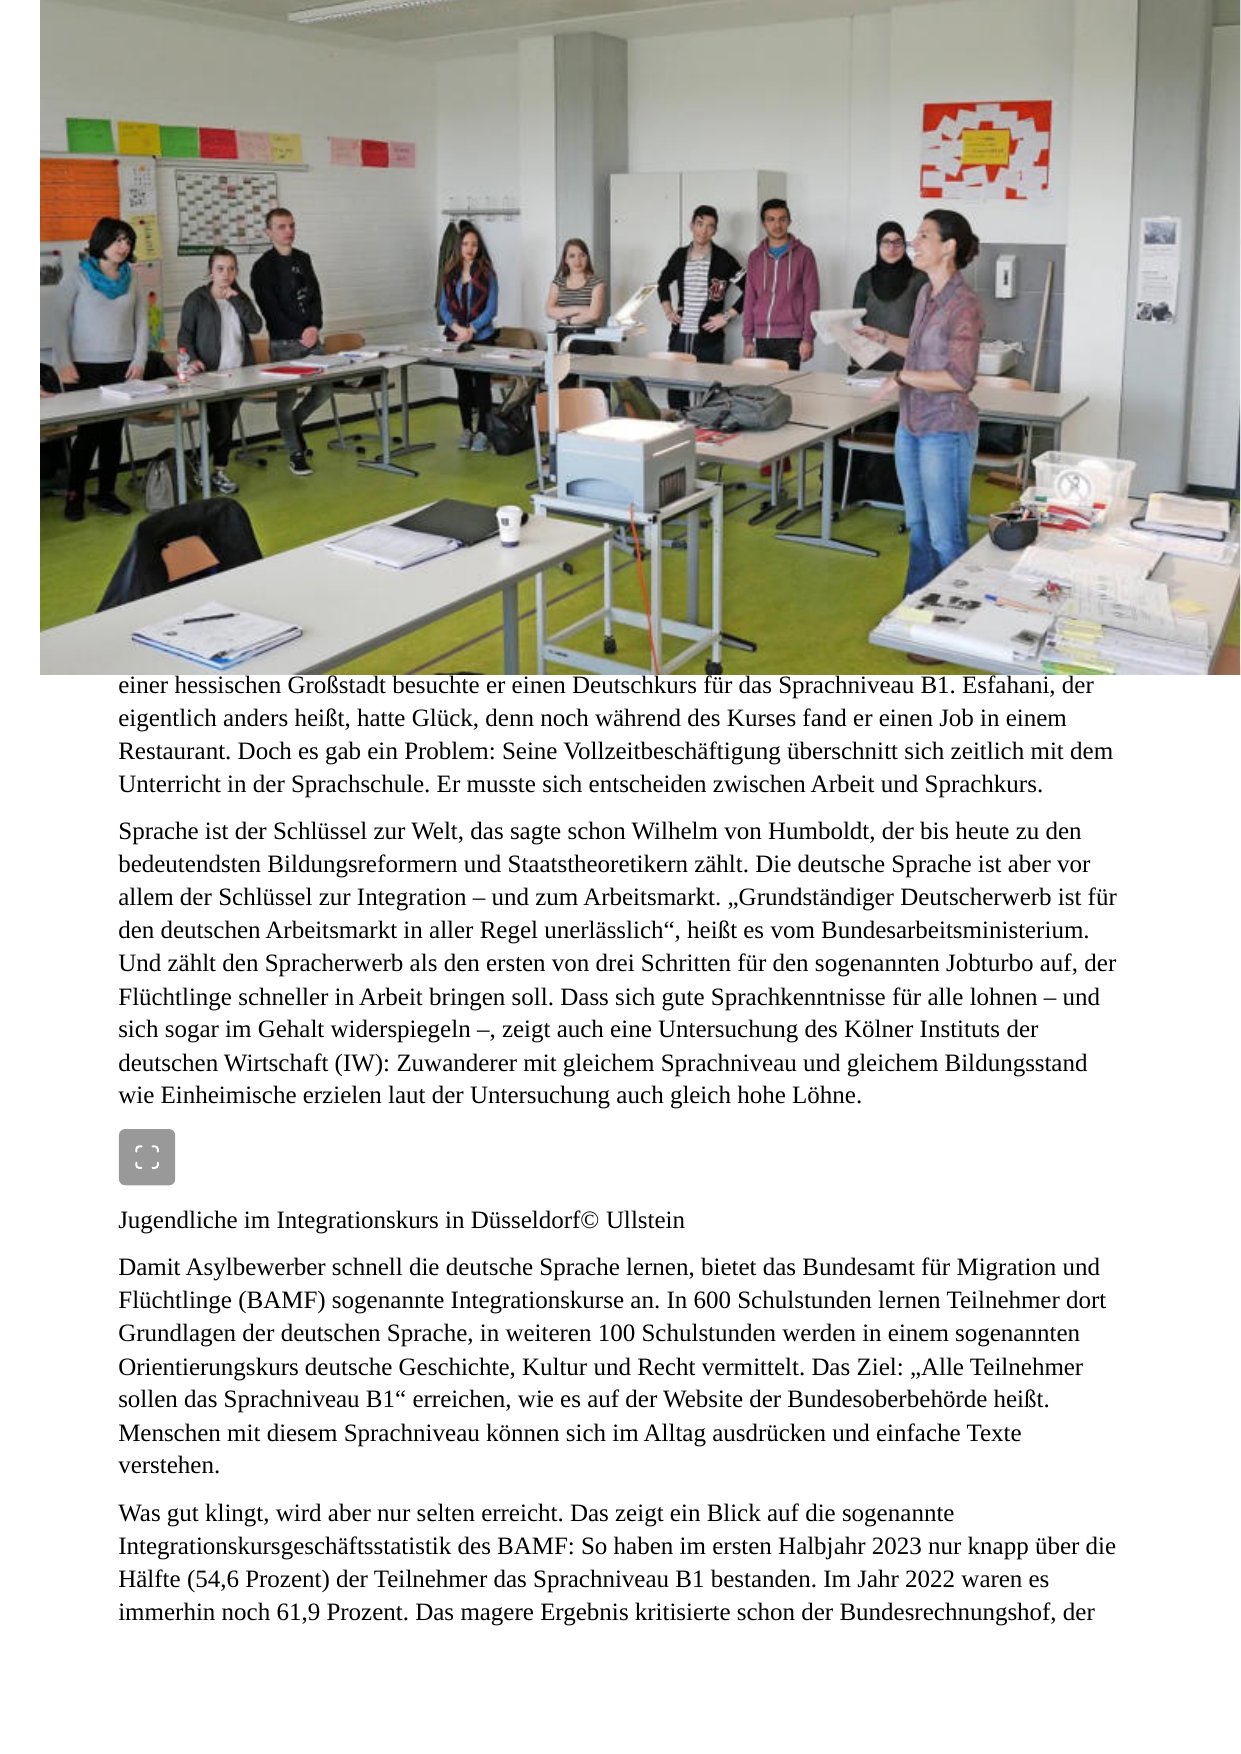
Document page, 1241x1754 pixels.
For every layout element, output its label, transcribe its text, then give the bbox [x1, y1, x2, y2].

text Die Sprache lernen und wieder einen gut bezahlten Job finden – so hatte sich Tiam Esfahani seinen beruflichen Werdegang in Deutschland vorgestellt. Der 36-jährige Iraner floh vor drei Jahren nach Deutschland, in seiner Heimat hatte er im Vertrieb eines großen Chemieunternehmens gearbeitet. In einer hessischen Großstadt besuchte er einen Deutschkurs für das Sprachniveau B1. Esfahani, der eigentlich anders heißt, hatte Glück, denn noch während des Kurses fand er einen Job in einem Restaurant. Doch es gab ein Problem: Seine Vollzeitbeschäftigung überschnitt sich zeitlich mit dem Unterricht in der Sprachschule. Er musste sich entscheiden zwischen Arbeit und Sprachkurs. [118, 675, 1122, 798]
text Was gut klingt, wird aber nur selten erreicht. Das zeigt ein Blick auf die sogenannte Integrationskursgeschäftsstatistik des BAMF: So haben im ersten Halbjahr 2023 nur knapp über die Hälfte (54,6 Prozent) der Teilnehmer das Sprachniveau B1 bestanden. Im Jahr 2022 waren es immerhin noch 61,9 Prozent. Das magere Ergebnis kritisierte schon der Bundesrechnungshof, der [118, 1498, 1122, 1626]
text Jugendliche im Integrationskurs in Düsseldorf© Ullstein [118, 1205, 1122, 1234]
text Sprache ist der Schlüssel zur Welt, das sagte schon Wilhelm von Humboldt, der bis heute zu den bedeutendsten Bildungsreformern und Staatstheoretikern zählt. Die deutsche Sprache ist aber vor allem der Schlüssel zur Integration – und zum Arbeitsmarkt. „Grundständiger Deutscherwerb ist für den deutschen Arbeitsmarkt in aller Regel unerlässlich“, heißt es vom Bundesarbeitsministerium. Und zählt den Spracherwerb als den ersten von drei Schritten für den sogenannten Jobturbo auf, der Flüchtlinge schneller in Arbeit bringen soll. Dass sich gute Sprachkenntnisse für alle lohnen – und sich sogar im Gehalt widerspiegeln –, zeigt auch eine Untersuchung des Kölner Instituts der deutschen Wirtschaft (IW): Zuwanderer mit gleichem Sprachniveau und gleichem Bildungsstand wie Einheimische erzielen laut der Untersuchung auch gleich hohe Löhne. [118, 816, 1122, 1109]
picture [40, 0, 1241, 675]
text Damit Asylbewerber schnell die deutsche Sprache lernen, bietet das Bundesamt für Migration und Flüchtlinge (BAMF) sogenannte Integrationskurse an. In 600 Schulstunden lernen Teilnehmer dort Grundlagen der deutschen Sprache, in weiteren 100 Schulstunden werden in einem sogenannten Orientierungskurs deutsche Geschichte, Kultur und Recht vermittelt. Das Ziel: „Alle Teilnehmer sollen das Sprachniveau B1“ erreichen, wie es auf der Website der Bundesoberbehörde heißt. Menschen mit diesem Sprachniveau können sich im Alltag ausdrücken und einfache Texte verstehen. [118, 1252, 1122, 1479]
